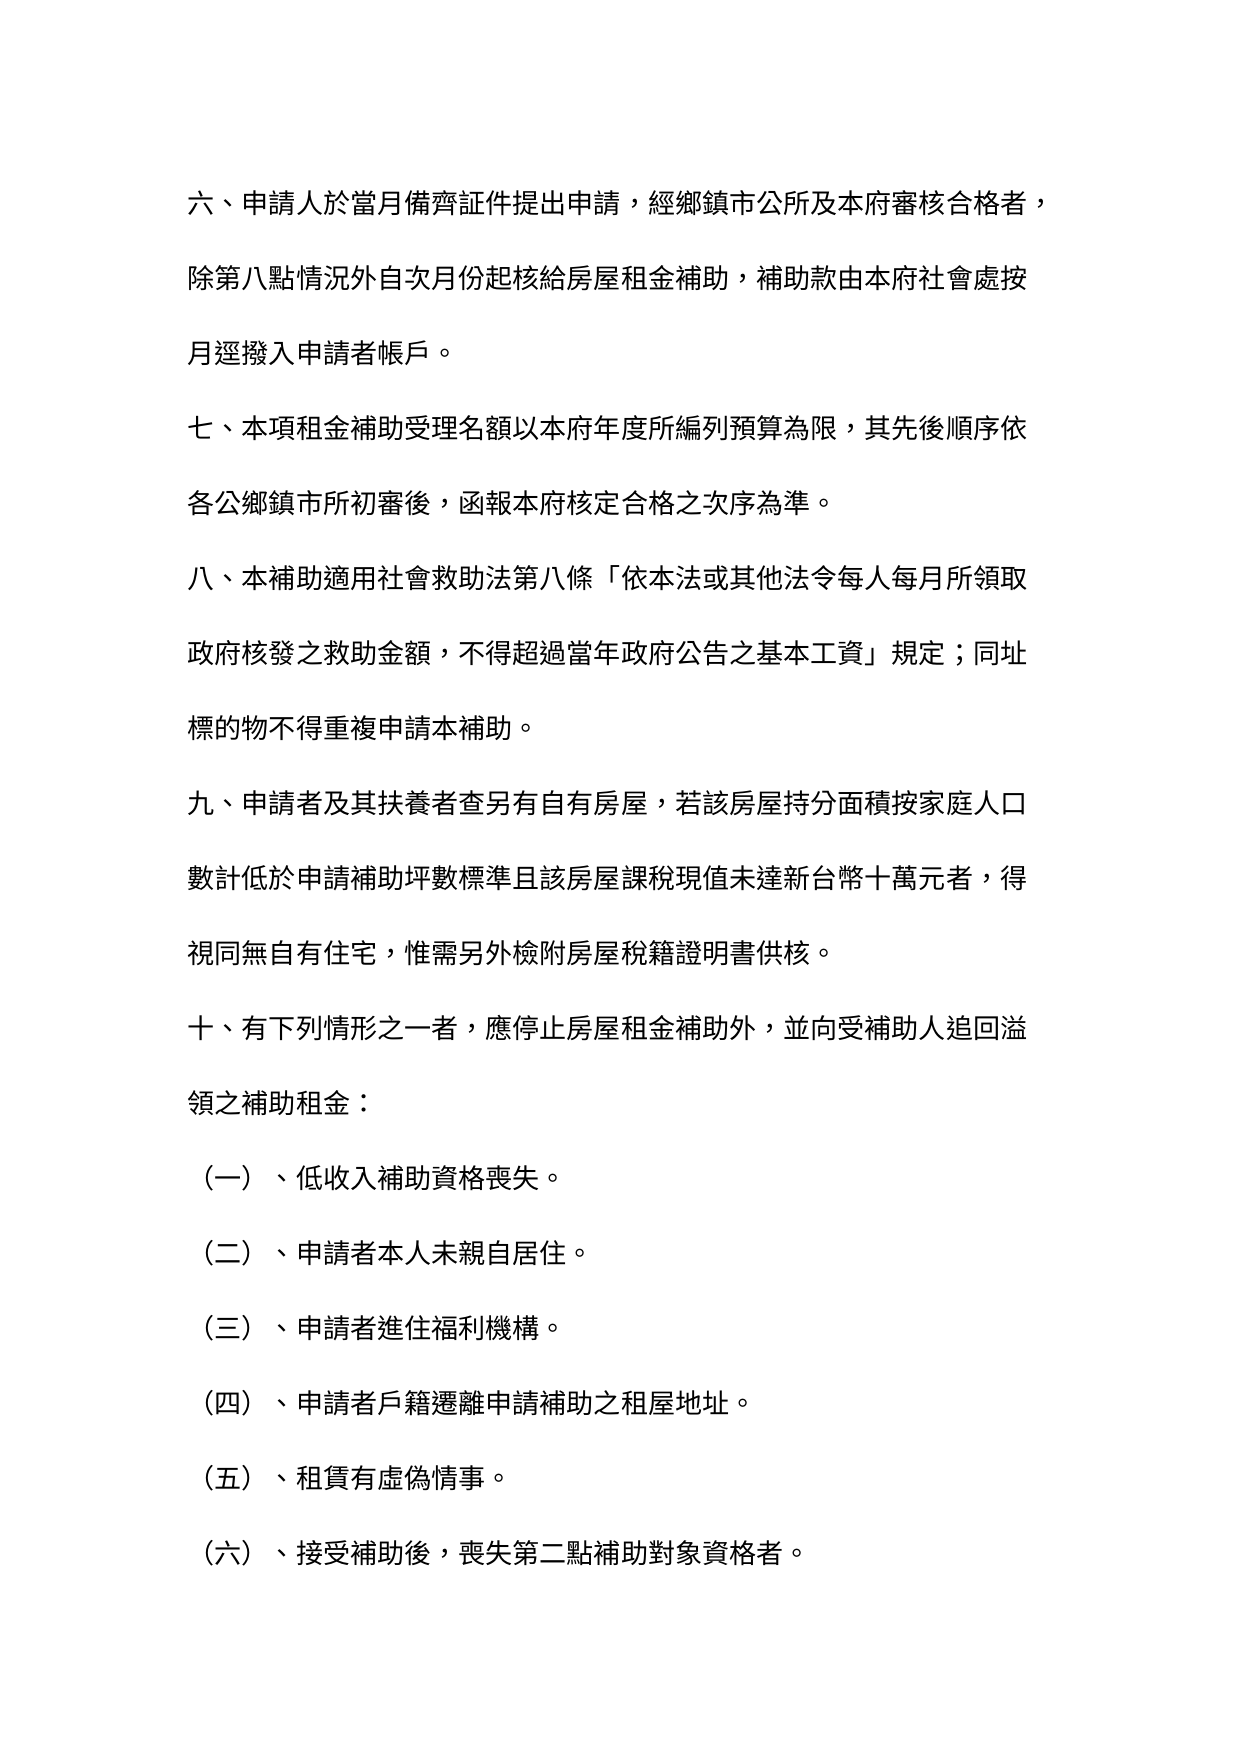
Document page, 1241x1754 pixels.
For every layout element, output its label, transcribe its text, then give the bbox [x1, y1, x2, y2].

text （二）、申請者本人未親自居住。 [187, 1214, 1053, 1289]
text （四）、申請者戶籍遷離申請補助之租屋地址。 [187, 1364, 1053, 1439]
text 十、有下列情形之一者，應停止房屋租金補助外，並向受補助人追回溢領之補助租金： [187, 989, 1053, 1139]
text （三）、申請者進住福利機構。 [187, 1289, 1053, 1364]
text （一）、低收入補助資格喪失。 [187, 1139, 1053, 1214]
text 七、本項租金補助受理名額以本府年度所編列預算為限，其先後順序依各公鄉鎮市所初審後，函報本府核定合格之次序為準。 [187, 389, 1053, 539]
text 六、申請人於當月備齊証件提出申請，經鄉鎮市公所及本府審核合格者，除第八點情況外自次月份起核給房屋租金補助，補助款由本府社會處按月逕撥入申請者帳戶。 [187, 164, 1053, 389]
text （五）、租賃有虛偽情事。 [187, 1439, 1053, 1514]
text 八、本補助適用社會救助法第八條「依本法或其他法令每人每月所領取政府核發之救助金額，不得超過當年政府公告之基本工資」規定；同址標的物不得重複申請本補助。 [187, 539, 1053, 764]
text 九、申請者及其扶養者查另有自有房屋，若該房屋持分面積按家庭人口數計低於申請補助坪數標準且該房屋課稅現值未達新台幣十萬元者，得視同無自有住宅，惟需另外檢附房屋稅籍證明書供核。 [187, 764, 1053, 989]
text （六）、接受補助後，喪失第二點補助對象資格者。 [187, 1514, 1053, 1589]
